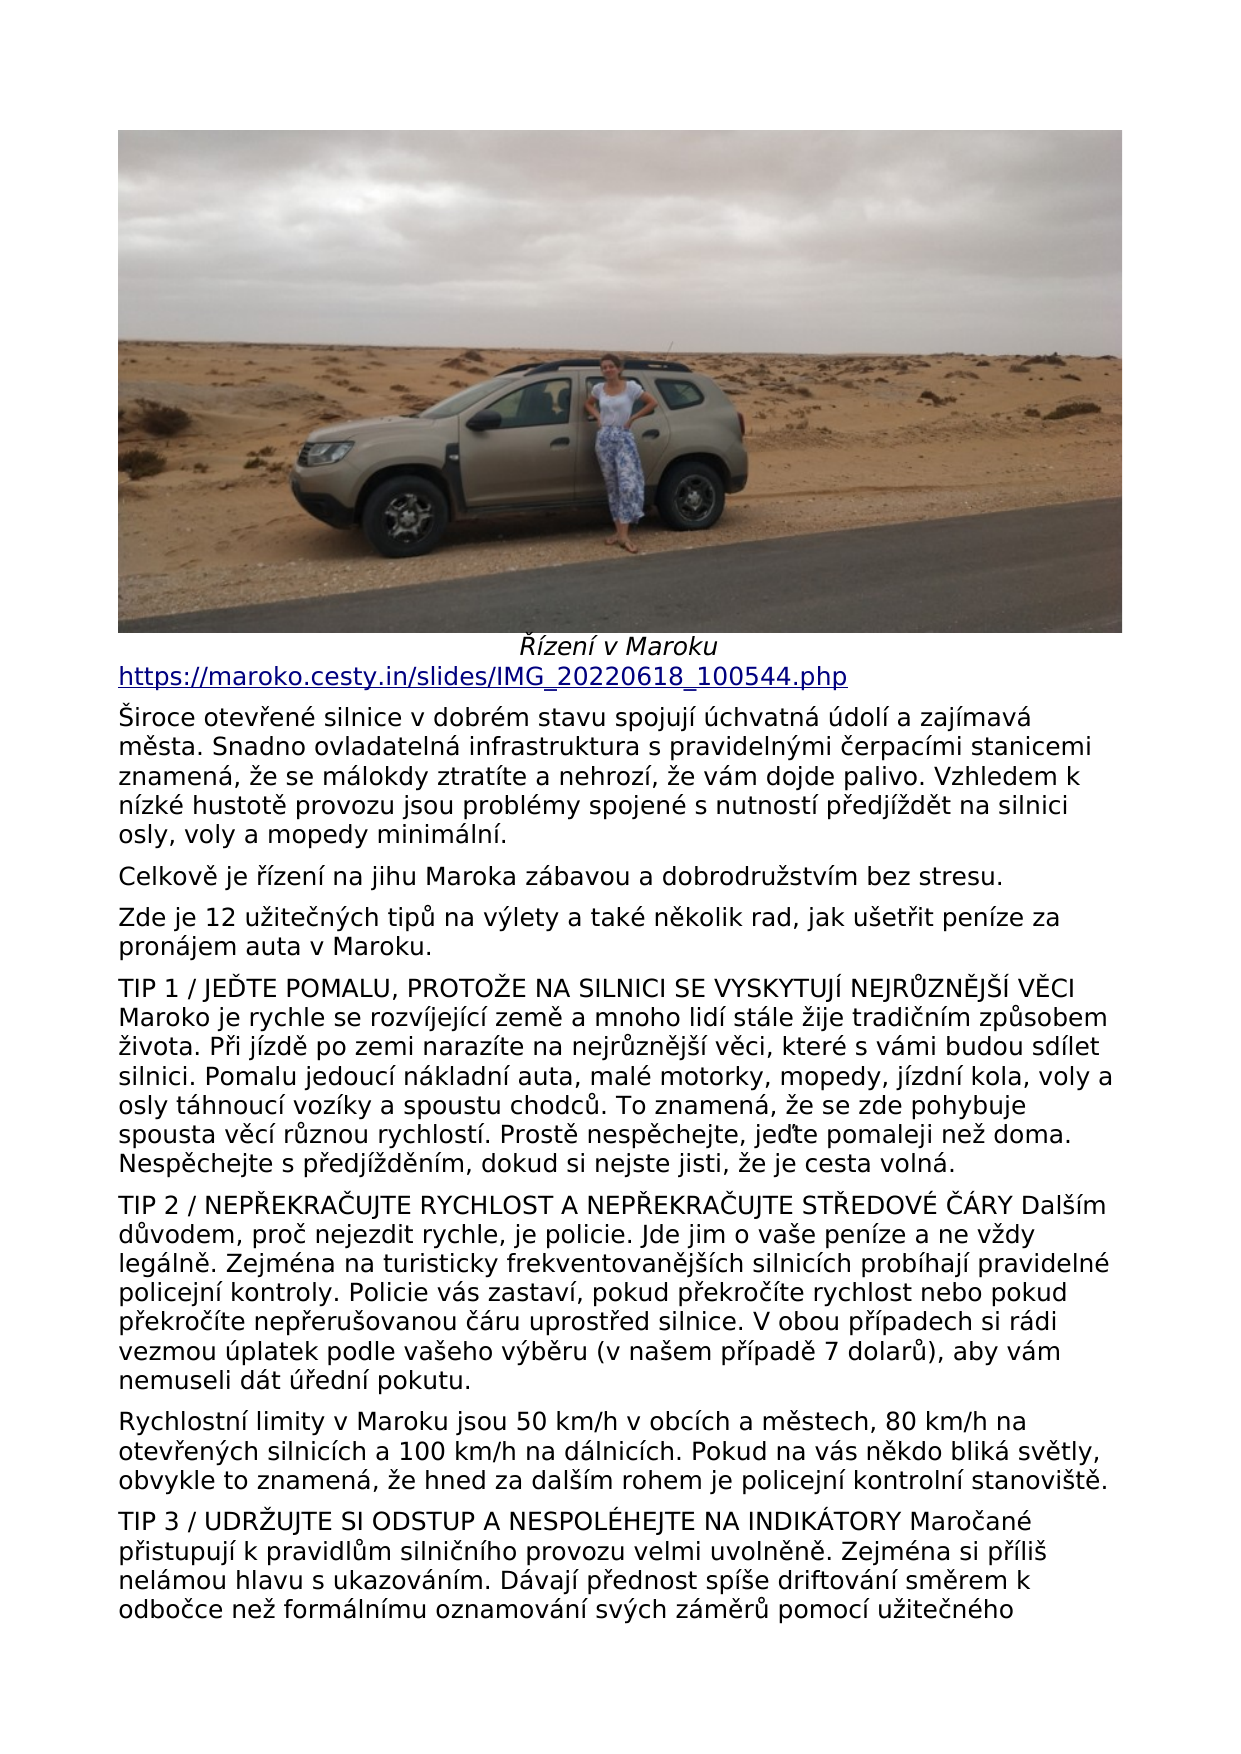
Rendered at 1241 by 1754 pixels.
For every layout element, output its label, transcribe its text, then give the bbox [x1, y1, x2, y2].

text TIP 1 / JEĎTE POMALU, PROTOŽE NA SILNICI SE VYSKYTUJÍ NEJRŮZNĚJŠÍ VĚCI Maroko je rychle se rozvíjející země a mnoho lidí stále žije tradičním způsobem života. Při jízdě po zemi narazíte na nejrůznější věci, které s vámi budou sdílet silnici. Pomalu jedoucí nákladní auta, malé motorky, mopedy, jízdní kola, voly a osly táhnoucí vozíky a spoustu chodců. To znamená, že se zde pohybuje spousta věcí různou rychlostí. Prostě nespěchejte, jeďte pomaleji než doma. Nespěchejte s předjížděním, dokud si nejste jisti, že je cesta volná. [118, 974, 1122, 1178]
picture [118, 130, 1123, 633]
text Rychlostní limity v Maroku jsou 50 km/h v obcích a městech, 80 km/h na otevřených silnicích a 100 km/h na dálnicích. Pokud na vás někdo bliká světly, obvykle to znamená, že hned za dalším rohem je policejní kontrolní stanoviště. [118, 1408, 1122, 1495]
text [118, 118, 1122, 130]
text TIP 2 / NEPŘEKRAČUJTE RYCHLOST A NEPŘEKRAČUJTE STŘEDOVÉ ČÁRY Dalším důvodem, proč nejezdit rychle, je policie. Jde jim o vaše peníze a ne vždy legálně. Zejména na turisticky frekventovanějších silnicích probíhají pravidelné policejní kontroly. Policie vás zastaví, pokud překročíte rychlost nebo pokud překročíte nepřerušovanou čáru uprostřed silnice. V obou případech si rádi vezmou úplatek podle vašeho výběru (v našem případě 7 dolarů), aby vám nemuseli dát úřední pokutu. [118, 1191, 1122, 1395]
text Zde je 12 užitečných tipů na výlety a také několik rad, jak ušetřit peníze za pronájem auta v Maroku. [118, 903, 1122, 962]
text Řízení v Maroku [118, 633, 1122, 662]
text TIP 3 / UDRŽUJTE SI ODSTUP A NESPOLÉHEJTE NA INDIKÁTORY Maročané přistupují k pravidlům silničního provozu velmi uvolněně. Zejména si příliš nelámou hlavu s ukazováním. Dávají přednost spíše driftování směrem k odbočce než formálnímu oznamování svých záměrů pomocí užitečného [118, 1508, 1122, 1624]
text Široce otevřené silnice v dobrém stavu spojují úchvatná údolí a zajímavá města. Snadno ovladatelná infrastruktura s pravidelnými čerpacími stanicemi znamená, že se málokdy ztratíte a nehrozí, že vám dojde palivo. Vzhledem k nízké hustotě provozu jsou problémy spojené s nutností předjíždět na silnici osly, voly a mopedy minimální. [118, 703, 1122, 849]
text https://maroko.cesty.in/slides/IMG_20220618_100544.php [118, 662, 1122, 691]
text Celkově je řízení na jihu Maroka zábavou a dobrodružstvím bez stresu. [118, 862, 1122, 891]
